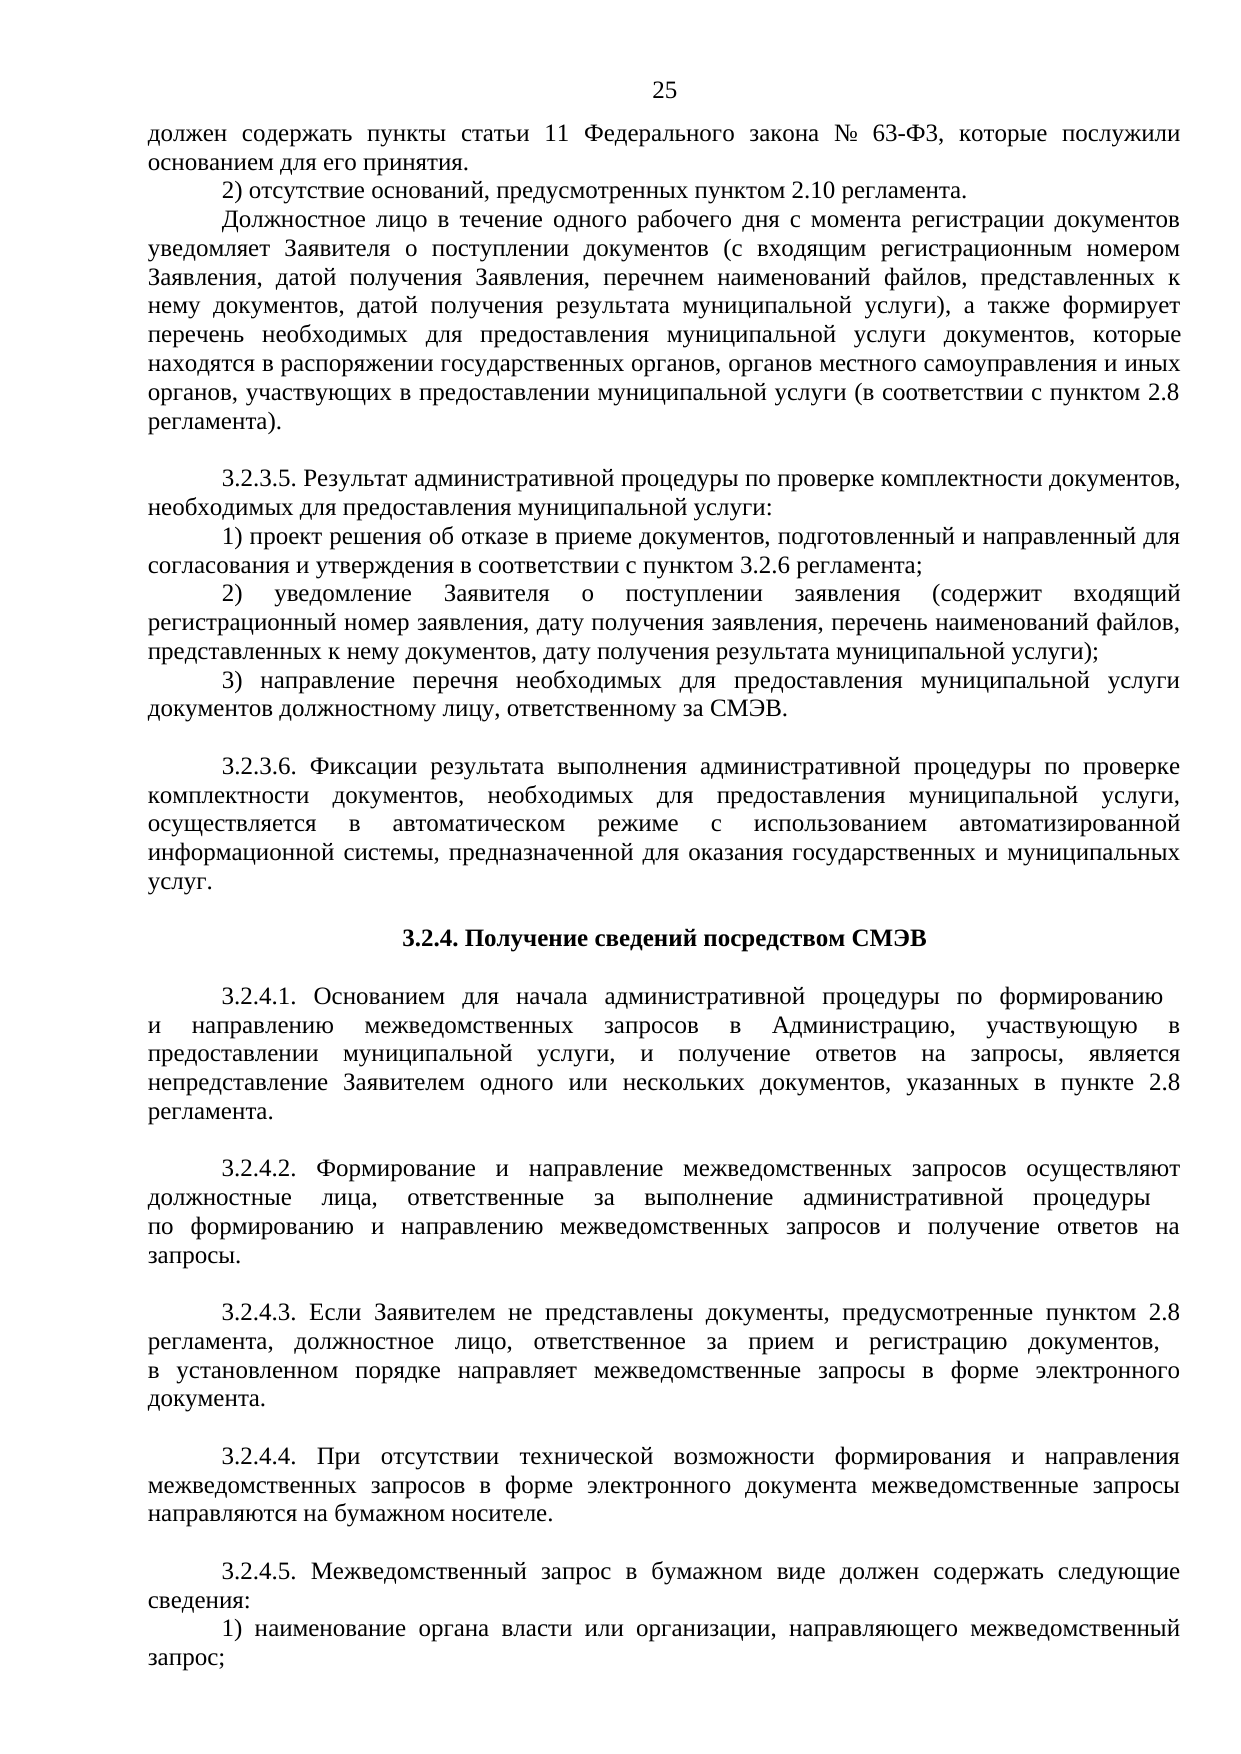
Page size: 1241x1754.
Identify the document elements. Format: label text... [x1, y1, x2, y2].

text 1) наименование органа власти или организации, направляющего межведомственный запрос; [148, 1613, 1181, 1671]
text 3.2.4.5. Межведомственный запрос в бумажном виде должен содержать следующие сведения: [148, 1556, 1181, 1613]
text 3.2.4.4. При отсутствии технической возможности формирования и направления межведомственных запросов в форме электронного документа межведомственные запросы направляются на бумажном носителе. [148, 1441, 1181, 1527]
text 3) направление перечня необходимых для предоставления муниципальной услуги документов должностному лицу, ответственному за СМЭВ. [148, 665, 1181, 722]
text 3.2.3.5. Результат административной процедуры по проверке комплектности документов, необходимых для предоставления муниципальной услуги: [148, 463, 1181, 521]
text 3.2.4.2. Формирование и направление межведомственных запросов осуществляют должностные лица, ответственные за выполнение административной процедуры по формированию и направлению межведомственных запросов и получение ответов на запросы. [148, 1153, 1181, 1268]
text 1) проект решения об отказе в приеме документов, подготовленный и направленный для согласования и утверждения в соответствии с пунктом 3.2.6 регламента; [148, 521, 1181, 578]
text должен содержать пункты статьи 11 Федерального закона № 63-Ф3, которые послужили основанием для его принятия. [148, 118, 1181, 176]
text 2) уведомление Заявителя о поступлении заявления (содержит входящий регистрационный номер заявления, дату получения заявления, перечень наименований файлов, представленных к нему документов, дату получения результата муниципальной услуги); [148, 578, 1181, 665]
text 3.2.4.1. Основанием для начала административной процедуры по формированию и направлению межведомственных запросов в Администрацию, участвующую в предоставлении муниципальной услуги, и получение ответов на запросы, является непредставление Заявителем одного или нескольких документов, указанных в пункте 2.8 регламента. [148, 981, 1181, 1125]
text 3.2.4.3. Если Заявителем не представлены документы, предусмотренные пунктом 2.8 регламента, должностное лицо, ответственное за прием и регистрацию документов, в установленном порядке направляет межведомственные запросы в форме электронного документа. [148, 1297, 1181, 1412]
text 3.2.3.6. Фиксации результата выполнения административной процедуры по проверке комплектности документов, необходимых для предоставления муниципальной услуги, осуществляется в автоматическом режиме с использованием автоматизированной информационной системы, предназначенной для оказания государственных и муниципальных услуг. [148, 751, 1181, 895]
text 2) отсутствие оснований, предусмотренных пунктом 2.10 регламента. [148, 176, 1181, 204]
text Должностное лицо в течение одного рабочего дня с момента регистрации документов уведомляет Заявителя о поступлении документов (с входящим регистрационным номером Заявления, датой получения Заявления, перечнем наименований файлов, представленных к нему документов, датой получения результата муниципальной услуги), а также формирует перечень необходимых для предоставления муниципальной услуги документов, которые находятся в распоряжении государственных органов, органов местного самоуправления и иных органов, участвующих в предоставлении муниципальной услуги (в соответствии с пунктом 2.8 регламента). [148, 204, 1181, 435]
text 3.2.4. Получение сведений посредством СМЭВ [148, 923, 1181, 952]
